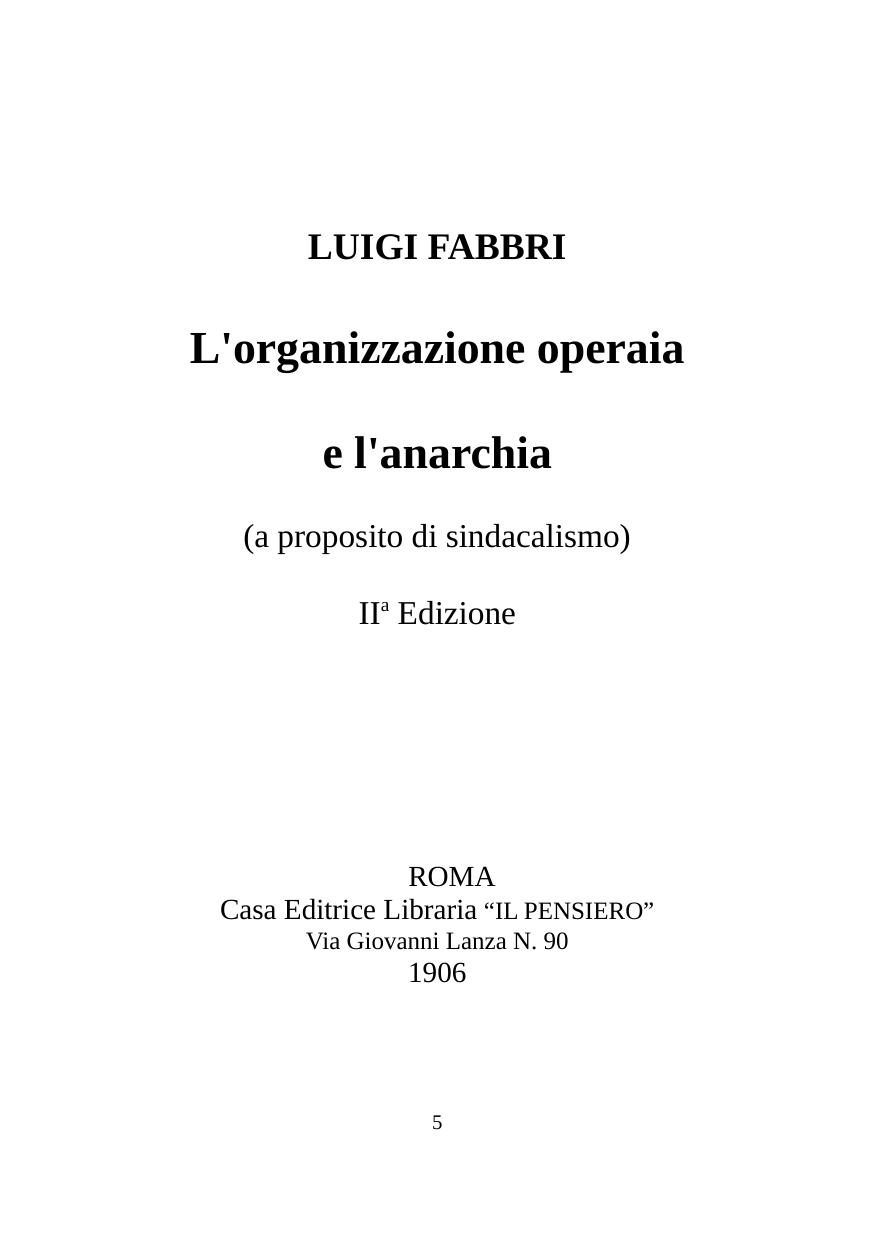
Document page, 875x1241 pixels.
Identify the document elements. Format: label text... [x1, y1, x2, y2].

text LUIGI FABBRI L'organizzazione operaia e l'anarchia (a proposito di sindacalismo) IIa Edizione [106, 224, 768, 632]
text ROMA Casa Editrice Libraria “IL PENSIERO” Via Giovanni Lanza N. 90 1906 [106, 859, 768, 988]
